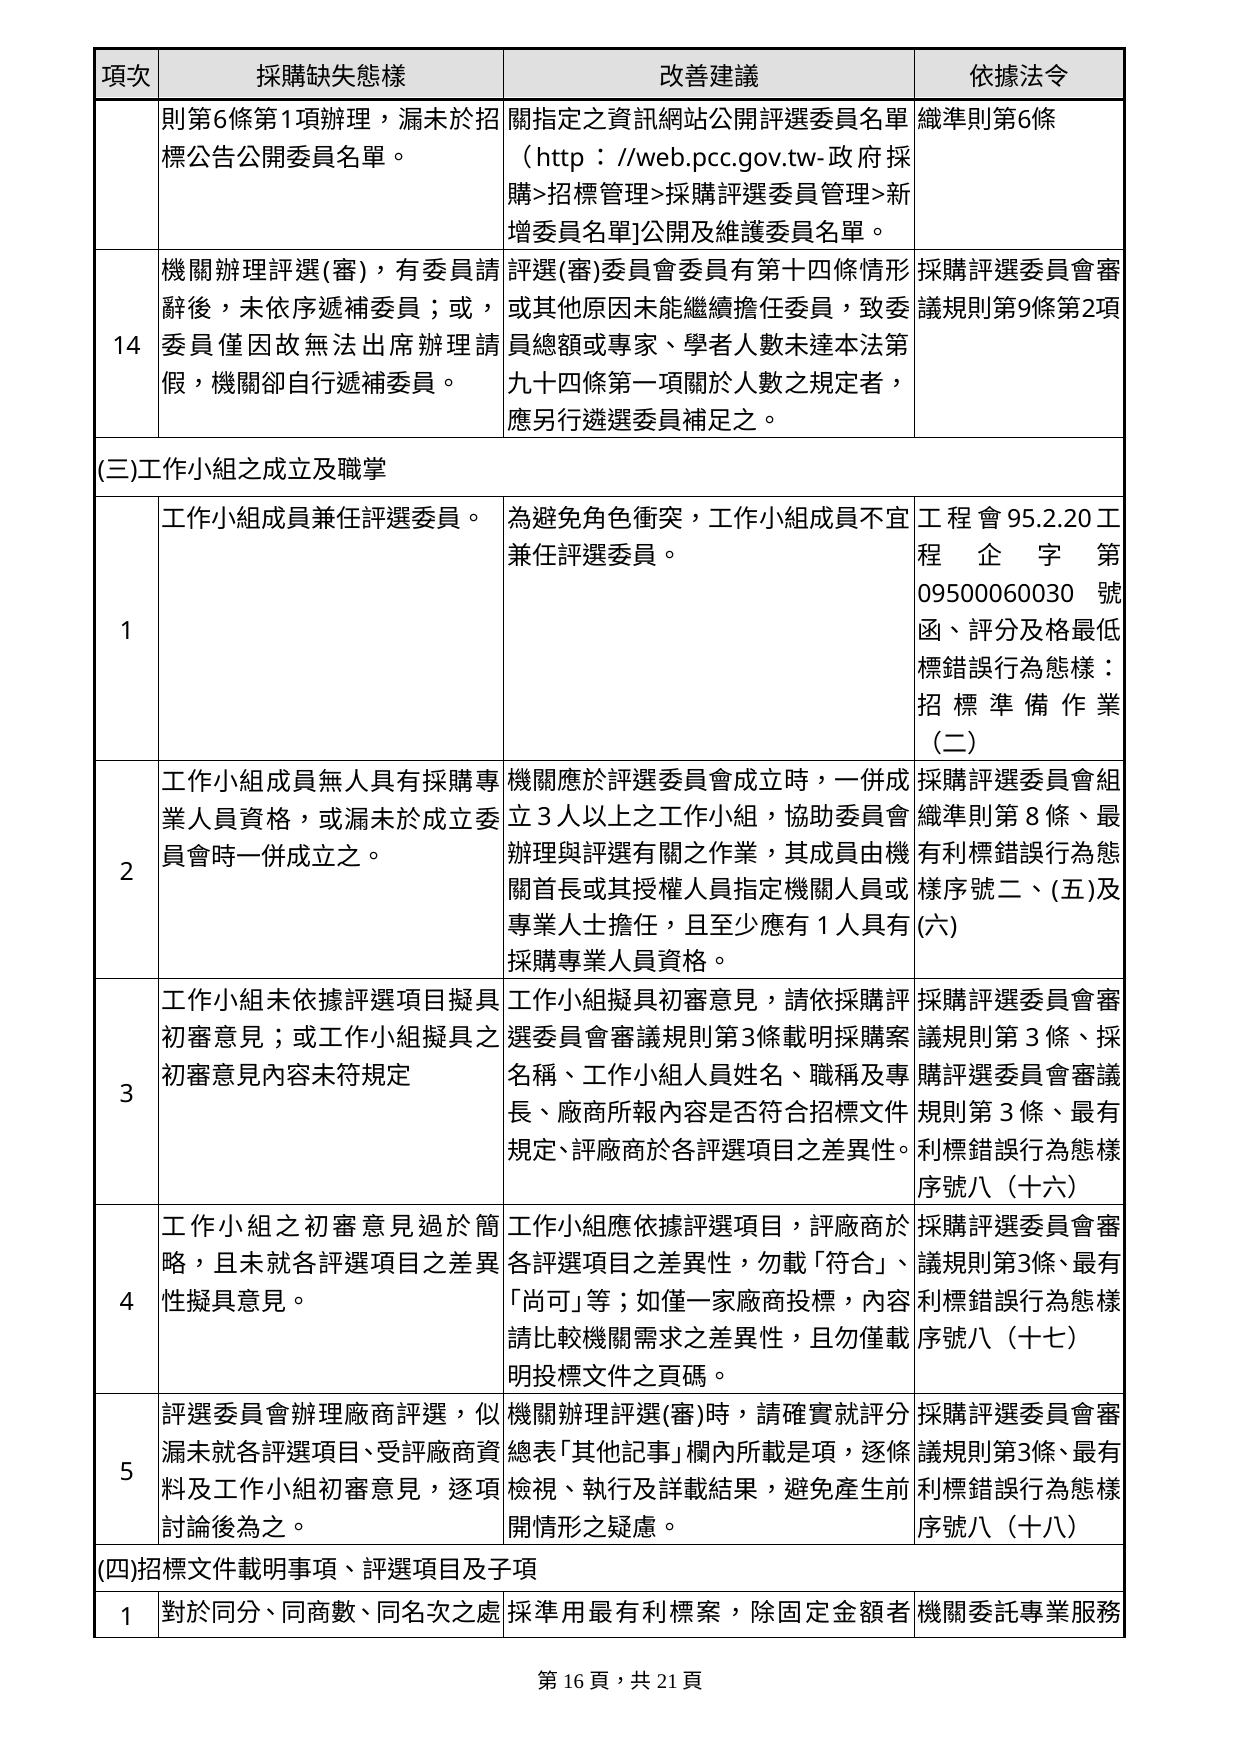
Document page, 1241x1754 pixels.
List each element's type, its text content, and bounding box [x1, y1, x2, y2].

table_cell 評選(審)委員會委員有第十四條情形或其他原因未能繼續擔任委員，致委員總額或專家、學者人數未達本法第九十四條第一項關於人數之規定者，應另行遴選委員補足之。 [504, 250, 914, 437]
table_cell 對於同分、同商數、同名次之處 [159, 1592, 503, 1637]
table_cell 採購評選委員會審議規則第3條、最有利標錯誤行為態樣序號八（十八） [915, 1394, 1123, 1544]
table_cell 工作小組應依據評選項目，評廠商於各評選項目之差異性，勿載「符合」、「尚可」等；如僅一家廠商投標，內容請比較機關需求之差異性，且勿僅載明投標文件之頁碼。 [504, 1205, 914, 1393]
table_cell 1 [96, 1592, 158, 1637]
table_cell 採購評選委員會審議規則第3條、最有利標錯誤行為態樣序號八（十七） [915, 1205, 1123, 1393]
table_cell 4 [96, 1205, 158, 1393]
table_cell (四)招標文件載明事項、評選項目及子項 [96, 1545, 1123, 1591]
table_cell 評選委員會辦理廠商評選，似漏未就各評選項目、受評廠商資料及工作小組初審意見，逐項討論後為之。 [159, 1394, 503, 1544]
table_header 項次 [96, 50, 158, 97]
table_cell 機關辦理評選(審)，有委員請辭後，未依序遞補委員；或，委員僅因故無法出席辦理請假，機關卻自行遞補委員。 [159, 250, 503, 437]
table_cell (三)工作小組之成立及職掌 [96, 438, 1123, 496]
table_header 依據法令 [915, 50, 1123, 97]
table_cell 採準用最有利標案，除固定金額者 [504, 1592, 914, 1637]
table_cell 採購評選委員會審議規則第3條、採購評選委員會審議規則第3條、最有利標錯誤行為態樣序號八（十六） [915, 979, 1123, 1204]
table_cell 3 [96, 979, 158, 1204]
table_cell 機關應於評選委員會成立時，一併成立3人以上之工作小組，協助委員會辦理與評選有關之作業，其成員由機關首長或其授權人員指定機關人員或專業人士擔任，且至少應有1人具有採購專業人員資格。 [504, 761, 914, 978]
table_cell 則第6條第1項辦理，漏未於招標公告公開委員名單。 [159, 101, 503, 248]
table_cell 為避免角色衝突，工作小組成員不宜兼任評選委員。 [504, 497, 914, 759]
table_header 改善建議 [504, 50, 914, 97]
table_cell 1 [96, 497, 158, 759]
table_cell 機關辦理評選(審)時，請確實就評分總表「其他記事」欄內所載是項，逐條檢視、執行及詳載結果，避免產生前開情形之疑慮。 [504, 1394, 914, 1544]
table_cell 工程會95.2.20工程企字第09500060030 號函、評分及格最低標錯誤行為態樣：招標準備作業（二） [915, 497, 1123, 759]
table_cell 工作小組成員兼任評選委員。 [159, 497, 503, 759]
table_cell [96, 101, 158, 248]
table_cell 2 [96, 761, 158, 978]
table_cell 14 [96, 250, 158, 437]
table_cell 工作小組之初審意見過於簡略，且未就各評選項目之差異性擬具意見。 [159, 1205, 503, 1393]
table_cell 工作小組成員無人具有採購專業人員資格，或漏未於成立委員會時一併成立之。 [159, 761, 503, 978]
table_cell 採購評選委員會組織準則第8條、最有利標錯誤行為態樣序號二、(五)及(六) [915, 761, 1123, 978]
table_cell 機關委託專業服務 [915, 1592, 1123, 1637]
table_cell 5 [96, 1394, 158, 1544]
table_cell 工作小組未依據評選項目擬具初審意見；或工作小組擬具之初審意見內容未符規定 [159, 979, 503, 1204]
table_cell 織準則第6條 [915, 101, 1123, 248]
table_cell 採購評選委員會審議規則第9條第2項 [915, 250, 1123, 437]
table_header 採購缺失態樣 [159, 50, 503, 97]
table_cell 工作小組擬具初審意見，請依採購評選委員會審議規則第3條載明採購案名稱、工作小組人員姓名、職稱及專長、廠商所報內容是否符合招標文件規定、評廠商於各評選項目之差異性。 [504, 979, 914, 1204]
table_cell 關指定之資訊網站公開評選委員名單（http：//web.pcc.gov.tw-政府採購>招標管理>採購評選委員管理>新增委員名單]公開及維護委員名單。 [504, 101, 914, 248]
